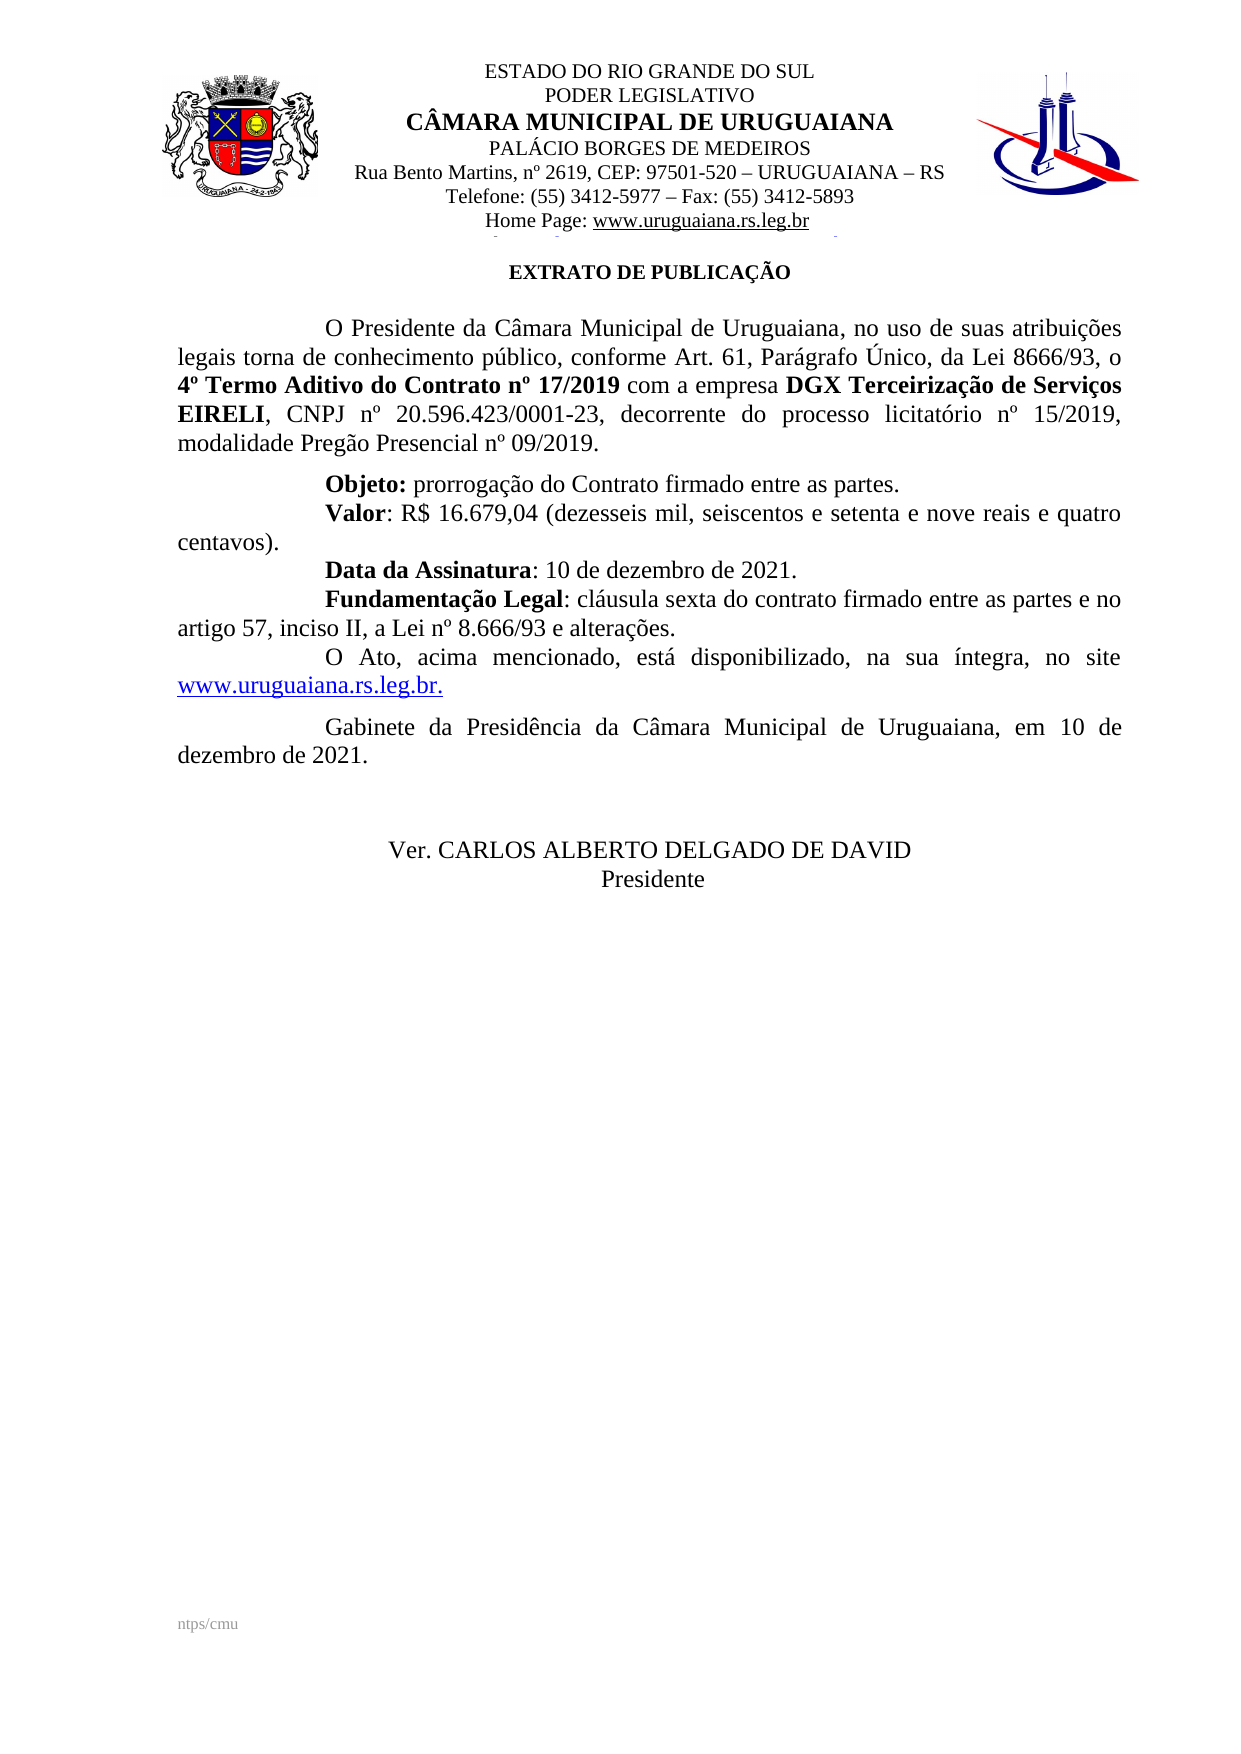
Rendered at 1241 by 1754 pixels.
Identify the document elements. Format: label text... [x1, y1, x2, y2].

text O Presidente da Câmara Municipal de Uruguaiana, no uso de suas atribuições legais torna de conhecimento público, conforme Art. 61, Parágrafo Único, da Lei 8666/93, o 4º Termo Aditivo do Contrato nº 17/2019 com a empresa DGX Terceirização de Serviços EIRELI, CNPJ nº 20.596.423/0001-23, decorrente do processo licitatório nº 15/2019, modalidade Pregão Presencial nº 09/2019. [177, 313, 1122, 457]
picture [162, 75, 318, 197]
subtitle EXTRATO DE PUBLICAÇÃO [177, 260, 1122, 284]
text Gabinete da Presidência da Câmara Municipal de Uruguaiana, em 10 de dezembro de 2021. [177, 712, 1122, 769]
text Ver. CARLOS ALBERTO DELGADO DE DAVID [177, 835, 1122, 864]
text O Ato, acima mencionado, está disponibilizado, na sua íntegra, no site www.uruguaiana.rs.leg.br. [177, 642, 1122, 699]
text Data da Assinatura: 10 de dezembro de 2021. [177, 556, 1122, 584]
text Fundamentação Legal: cláusula sexta do contrato firmado entre as partes e no artigo 57, inciso II, a Lei nº 8.666/93 e alterações. [177, 584, 1122, 642]
text Presidente [177, 864, 1122, 893]
picture [976, 72, 1139, 195]
text Objeto: prorrogação do Contrato firmado entre as partes. [177, 469, 1122, 498]
text Valor: R$ 16.679,04 (dezesseis mil, seiscentos e setenta e nove reais e quatro centavos). [177, 498, 1122, 556]
